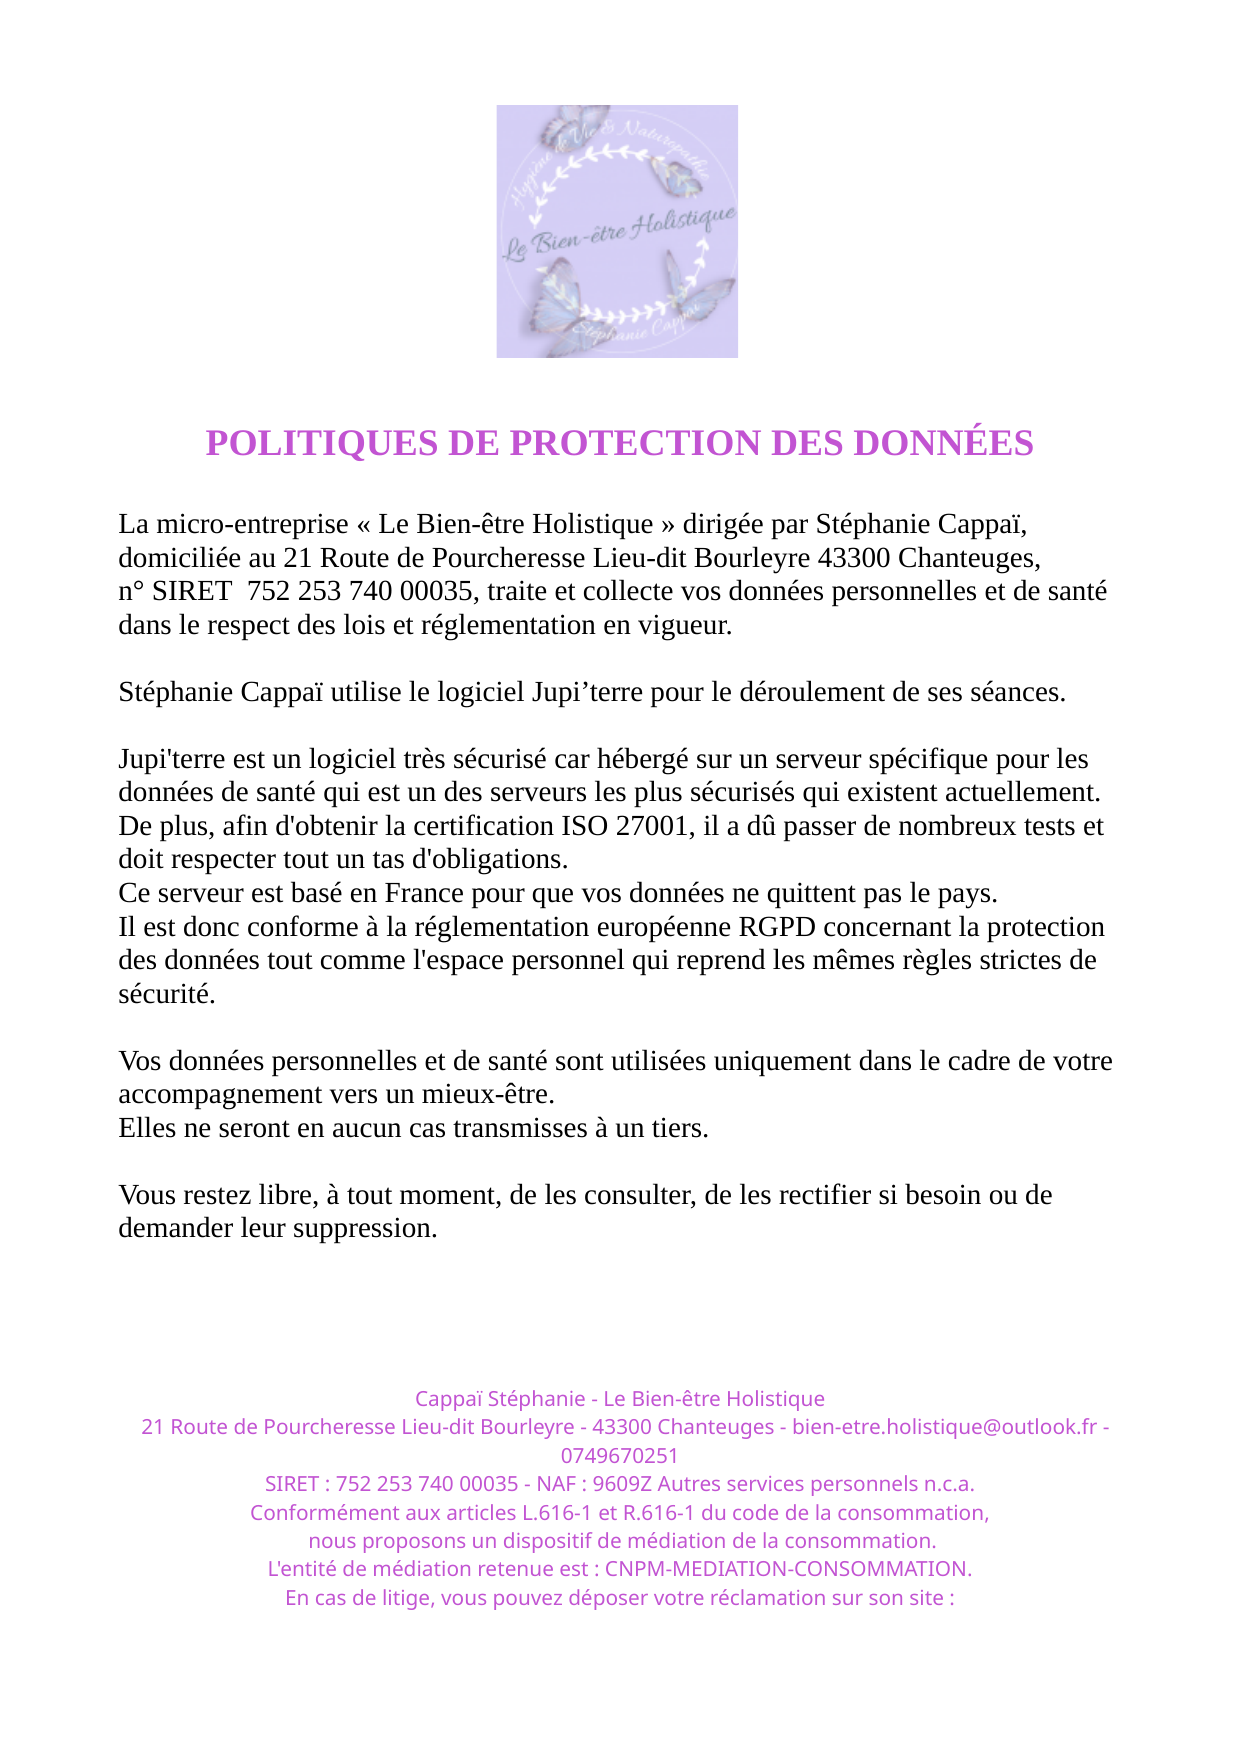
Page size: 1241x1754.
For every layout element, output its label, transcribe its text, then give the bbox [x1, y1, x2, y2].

text POLITIQUES DE PROTECTION DES DONNÉES [118, 420, 1122, 463]
text Il est donc conforme à la réglementation européenne RGPD concernant la protection des données tout comme l'espace personnel qui reprend les mêmes règles strictes de sécurité. [118, 909, 1122, 1009]
text En cas de litige, vous pouvez déposer votre réclamation sur son site : [118, 1583, 1122, 1611]
text n° SIRET 752 253 740 00035, traite et collecte vos données personnelles et de santé dans le respect des lois et réglementation en vigueur. [118, 573, 1122, 640]
text Cappaï Stéphanie - Le Bien-être Holistique [118, 1384, 1122, 1412]
text domiciliée au 21 Route de Pourcheresse Lieu-dit Bourleyre 43300 Chanteuges, [118, 540, 1122, 573]
text Vous restez libre, à tout moment, de les consulter, de les rectifier si besoin ou de demander leur suppression. [118, 1177, 1122, 1244]
text La micro-entreprise « Le Bien-être Holistique » dirigée par Stéphanie Cappaï, [118, 506, 1122, 540]
text 21 Route de Pourcheresse Lieu-dit Bourleyre - 43300 Chanteuges - bien-etre.holistique@outlook.fr - 0749670251 SIRET : 752 253 740 00035 - NAF : 9609Z Autres services personnels n.c.a. Conformément aux articles L.616-1 et R.616-1 du code de la consommation, [118, 1412, 1122, 1526]
text nous proposons un dispositif de médiation de la consommation. L'entité de médiation retenue est : CNPM-MEDIATION-CONSOMMATION. [118, 1526, 1122, 1583]
text Stéphanie Cappaï utilise le logiciel Jupi’terre pour le déroulement de ses séances. [118, 674, 1122, 707]
text Vos données personnelles et de santé sont utilisées uniquement dans le cadre de votre accompagnement vers un mieux-être. [118, 1043, 1122, 1110]
text Elles ne seront en aucun cas transmisses à un tiers. [118, 1110, 1122, 1143]
picture [496, 105, 739, 358]
text Jupi'terre est un logiciel très sécurisé car hébergé sur un serveur spécifique pour les données de santé qui est un des serveurs les plus sécurisés qui existent actuellement. De plus, afin d'obtenir la certification ISO 27001, il a dû passer de nombreux tests et doit respecter tout un tas d'obligations. Ce serveur est basé en France pour que vos données ne quittent pas le pays. [118, 741, 1122, 909]
